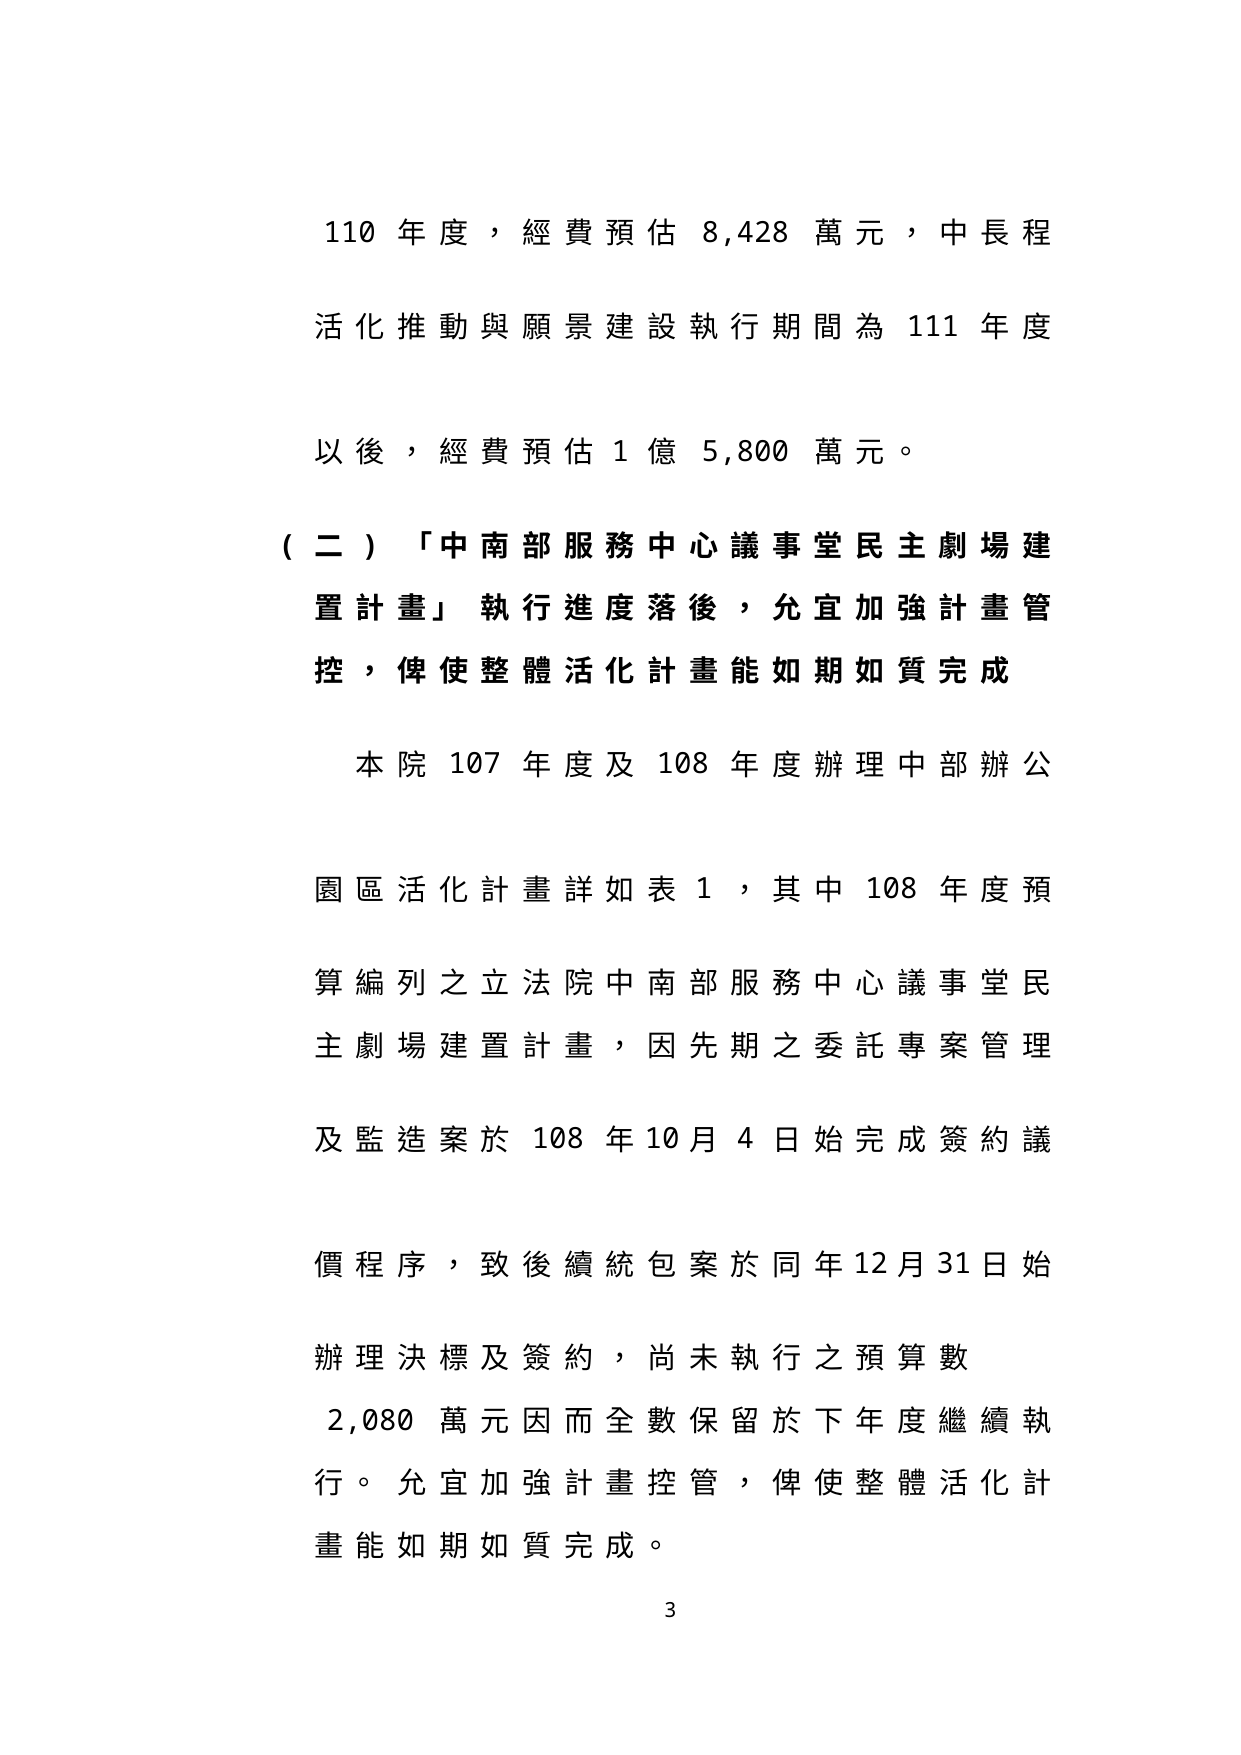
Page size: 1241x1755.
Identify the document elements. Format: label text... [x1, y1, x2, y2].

text 本院107年度及108年度辦理中部辦公園區活化計畫詳如表1，其中108年度預算編列之立法院中南部服務中心議事堂民主劇場建置計畫，因先期之委託專案管理及監造案於108年10月4日始完成簽約議價程序，致後續統包案於同年12月31日始辦理決標及簽約，尚未執行之預算數2,080萬元因而全數保留於下年度繼續執行。允宜加強計畫控管，俾使整體活化計畫能如期如質完成。 [271, 689, 1058, 1564]
text 110年度，經費預估8,428萬元，中長程活化推動與願景建設執行期間為111年度以後，經費預估1億5,800萬元。 [271, 189, 1058, 502]
text (二)「中南部服務中心議事堂民主劇場建置計畫」執行進度落後，允宜加強計畫管控，俾使整體活化計畫能如期如質完成 [242, 502, 1058, 689]
